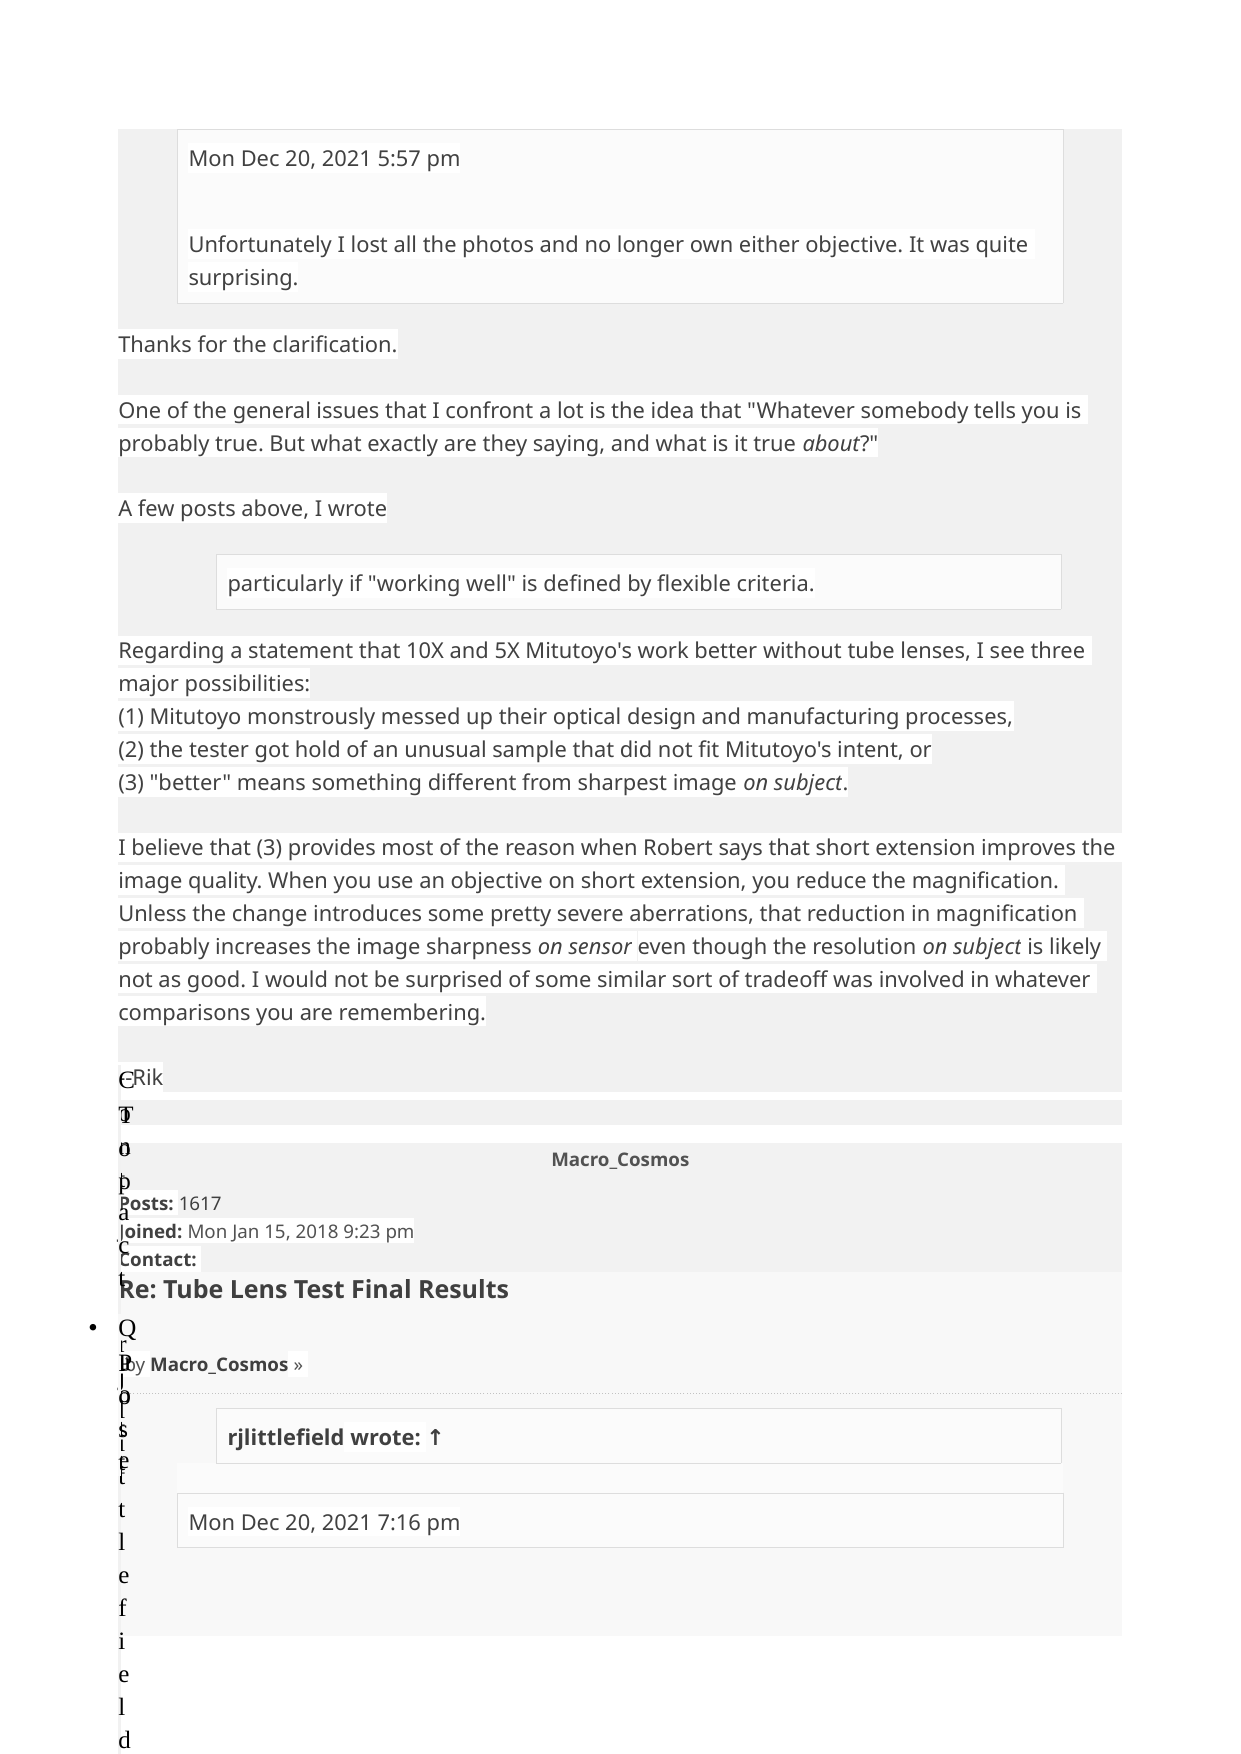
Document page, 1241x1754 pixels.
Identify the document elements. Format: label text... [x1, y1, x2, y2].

list Joined: Mon Jan 15, 2018 9:23 pm [121, 1215, 1122, 1243]
text rjlittlefield wrote: ↑ [217, 1409, 1061, 1463]
list Posts: 1617 [121, 1187, 1122, 1215]
text by Macro_Cosmos » [121, 1348, 1122, 1393]
subtitle Macro_Cosmos [121, 1143, 1122, 1172]
text Regarding a statement that 10X and 5X Mitutoyo's work better without tube lenses, I see three major possibilities: (1) Mitutoyo monstrously messed up their optical design and manufacturing processes, (2) the tester got hold of an unusual sample that did not fit Mitutoyo's intent, or (3) "better" means something different from sharpest image on subject. I believe that (3) provides most of the reason when Robert says that short extension improves the image quality. When you use an objective on short extension, you reduce the magnification. Unless the change introduces some pretty severe aberrations, that reduction in magnification probably increases the image sharpness on sensor even though the resolution on subject is likely not as good. I would not be surprised of some similar sort of tradeoff was involved in whatever comparisons you are remembering. --Rik [118, 632, 1122, 1092]
text Mon Dec 20, 2021 5:57 pm [178, 130, 1063, 173]
text Thanks for the clarification. One of the general issues that I confront a lot is the idea that "Whatever somebody tells you is probably true. But what exactly are they saying, and what is it true about?" A few posts above, I wrote [118, 326, 1122, 523]
subtitle Re: Tube Lens Test Final Results [121, 1272, 841, 1306]
list Contact: [121, 1243, 1122, 1272]
text particularly if "working well" is defined by flexible criteria. [217, 555, 1061, 609]
text Mon Dec 20, 2021 7:16 pm [178, 1494, 1063, 1547]
text Unfortunately I lost all the photos and no longer own either objective. It was quite surprising. [178, 215, 1063, 303]
